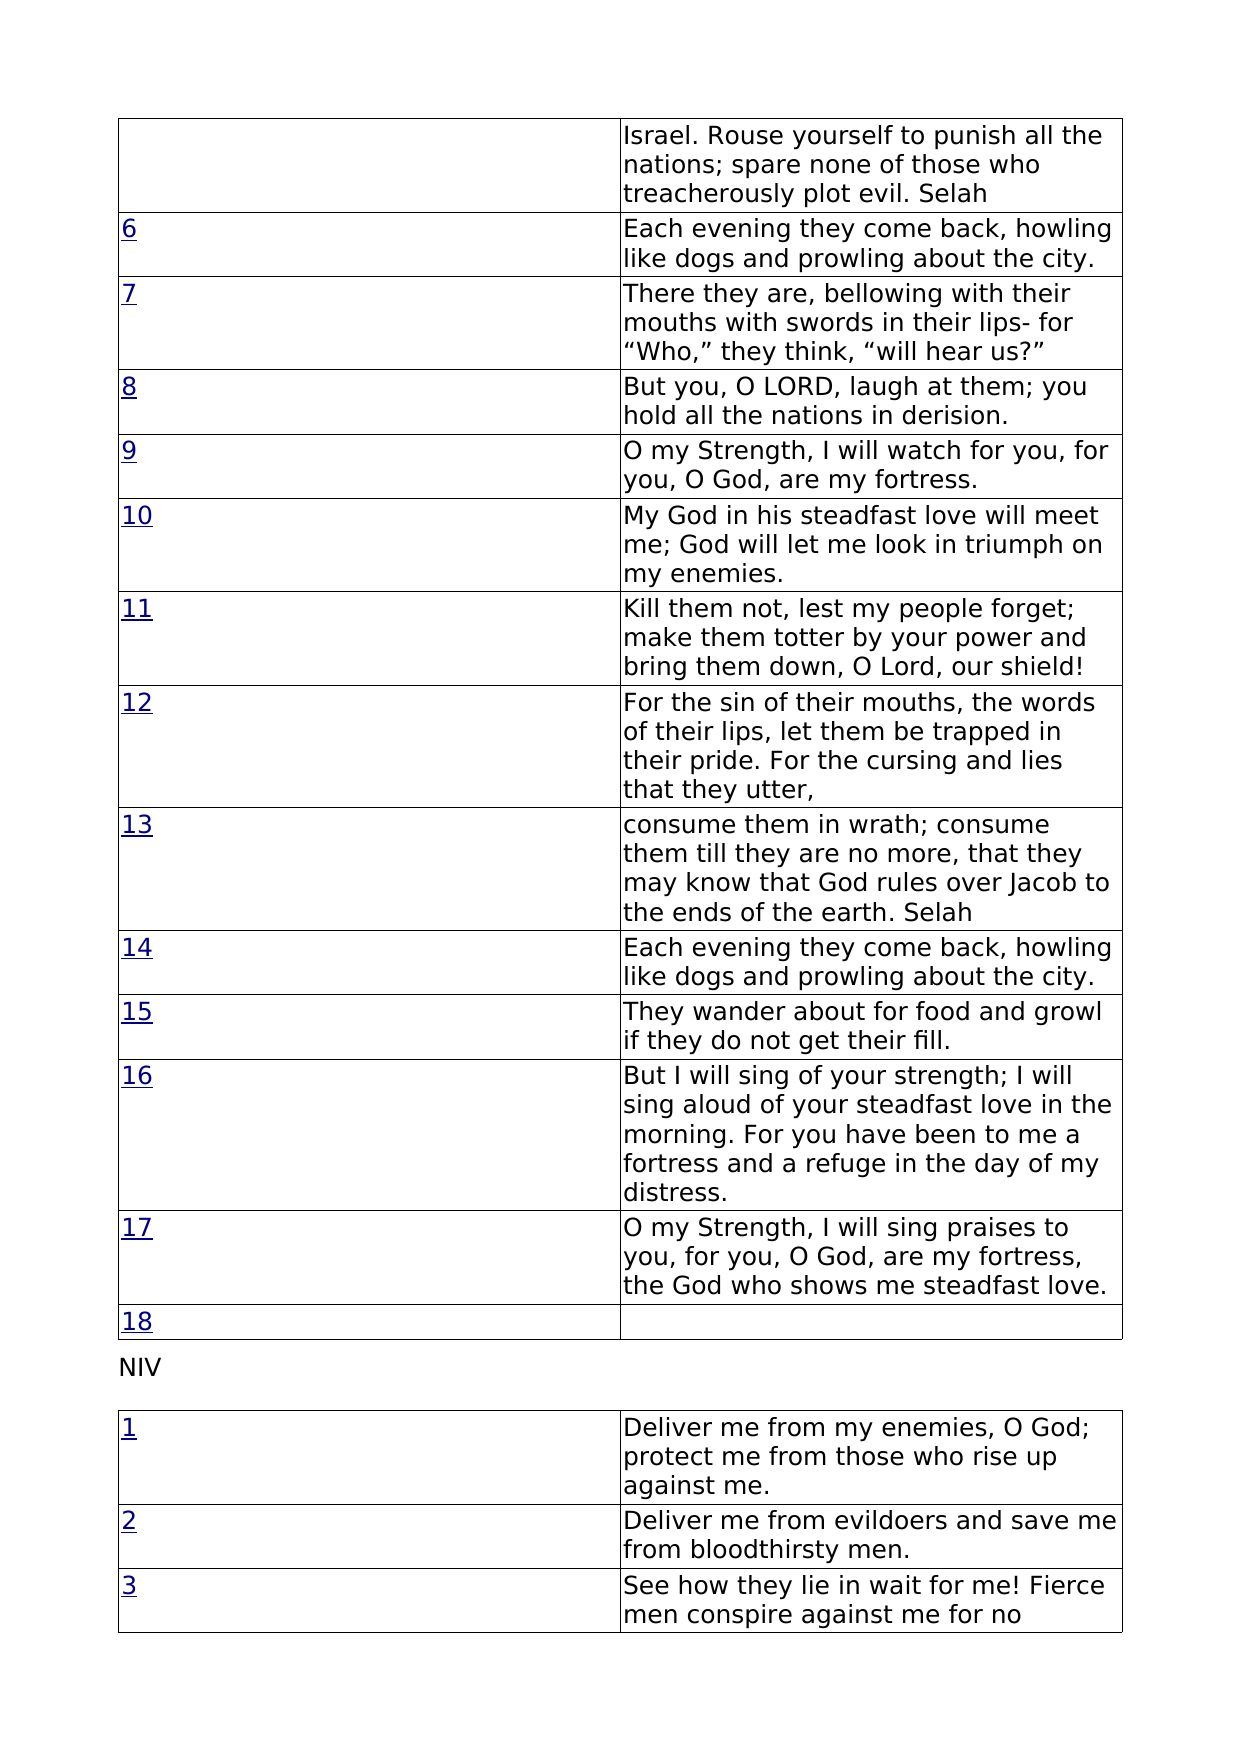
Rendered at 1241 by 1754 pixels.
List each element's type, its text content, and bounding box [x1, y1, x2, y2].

table_cell 2 [119, 1505, 620, 1568]
table_cell 11 [119, 592, 620, 685]
table_header Deliver me from my enemies, O God; protect me from those who rise up against me. [621, 1411, 1122, 1503]
text NIV [118, 1354, 1122, 1383]
table_cell See how they lie in wait for me! Fierce men conspire against me for no [621, 1569, 1122, 1632]
table_cell 8 [119, 370, 620, 433]
table_cell 13 [119, 808, 620, 930]
table_cell [621, 1305, 1122, 1339]
table_cell [119, 119, 620, 212]
table_cell Kill them not, lest my people forget; make them totter by your power and bring them down, O Lord, our shield! [621, 592, 1122, 685]
table_header 1 [119, 1411, 620, 1503]
table_cell They wander about for food and growl if they do not get their fill. [621, 995, 1122, 1058]
table_cell Deliver me from evildoers and save me from bloodthirsty men. [621, 1505, 1122, 1568]
table_cell consume them in wrath; consume them till they are no more, that they may know that God rules over Jacob to the ends of the earth. Selah [621, 808, 1122, 930]
table_cell 6 [119, 213, 620, 276]
table_cell 14 [119, 931, 620, 994]
table_cell O my Strength, I will watch for you, for you, O God, are my fortress. [621, 435, 1122, 498]
table_cell 17 [119, 1211, 620, 1304]
table_cell Each evening they come back, howling like dogs and prowling about the city. [621, 931, 1122, 994]
table_cell 3 [119, 1569, 620, 1632]
table_cell 7 [119, 277, 620, 369]
table_cell 10 [119, 499, 620, 591]
table_cell Israel. Rouse yourself to punish all the nations; spare none of those who treacherously plot evil. Selah [621, 119, 1122, 212]
table_cell 16 [119, 1060, 620, 1210]
table_cell 9 [119, 435, 620, 498]
table_cell There they are, bellowing with their mouths with swords in their lips- for “Who,” they think, “will hear us?” [621, 277, 1122, 369]
table_cell 12 [119, 686, 620, 807]
table_cell But I will sing of your strength; I will sing aloud of your steadfast love in the morning. For you have been to me a fortress and a refuge in the day of my distress. [621, 1060, 1122, 1210]
table_cell For the sin of their mouths, the words of their lips, let them be trapped in their pride. For the cursing and lies that they utter, [621, 686, 1122, 807]
table_cell 15 [119, 995, 620, 1058]
table_cell O my Strength, I will sing praises to you, for you, O God, are my fortress, the God who shows me steadfast love. [621, 1211, 1122, 1304]
table_cell But you, O LORD, laugh at them; you hold all the nations in derision. [621, 370, 1122, 433]
table_cell Each evening they come back, howling like dogs and prowling about the city. [621, 213, 1122, 276]
table_cell 18 [119, 1305, 620, 1339]
table_cell My God in his steadfast love will meet me; God will let me look in triumph on my enemies. [621, 499, 1122, 591]
